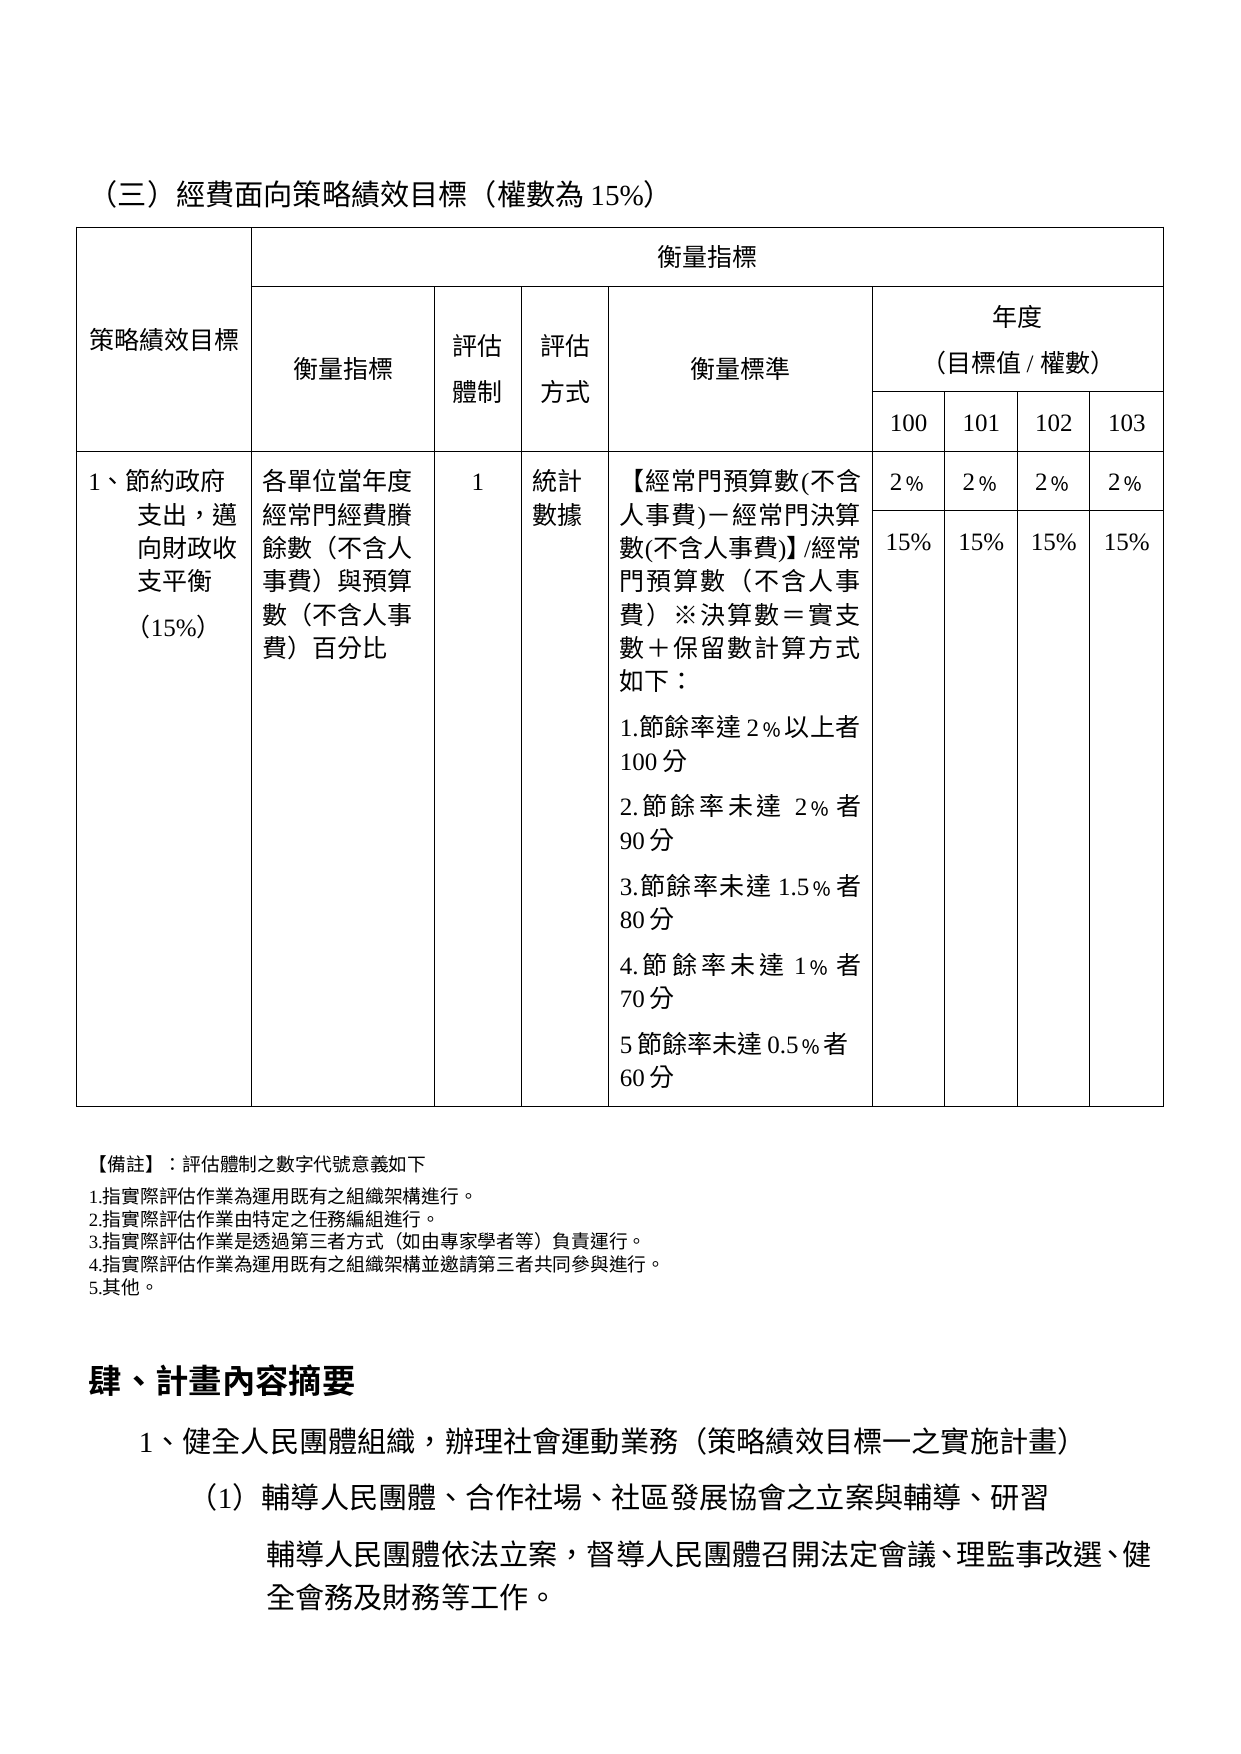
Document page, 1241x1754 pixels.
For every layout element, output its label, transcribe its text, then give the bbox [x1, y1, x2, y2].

table_cell 100 [873, 392, 944, 451]
table_cell 101 [945, 392, 1017, 451]
table_header 策略績效目標 [77, 228, 251, 451]
table_cell 15% [945, 511, 1017, 1106]
list 其他。 [88, 1280, 1152, 1298]
table_cell 評估 方式 [522, 287, 608, 451]
table_cell 各單位當年度經常門經費賸餘數（不含人事費）與預算數（不含人事費）百分比 [252, 452, 434, 1106]
list 健全人民團體組織，辦理社會運動業務（策略績效目標一之實施計畫） [138, 1418, 1152, 1460]
table_cell 102 [1018, 392, 1089, 451]
table_cell 15% [873, 511, 944, 1106]
table_cell 年度 （目標值 / 權數） [873, 287, 1163, 391]
list 輔導人民團體、合作社場、社區發展協會之立案與輔導、研習 [188, 1475, 1152, 1517]
text （三）經費面向策略績效目標（權數為15%） [88, 172, 1152, 214]
table_cell 節約政府支出，邁向財政收支平衡 （15%） [77, 452, 251, 1106]
table_cell 1 [435, 452, 521, 1106]
list 指實際評估作業是透過第三者方式（如由專家學者等）負責運行。 [88, 1234, 1152, 1253]
table_cell 【經常門預算數(不含人事費)－經常門決算數(不含人事費)】/經常門預算數（不含人事費）※決算數＝實支數＋保留數計算方式如下： 1.節餘率達2﹪以上者100分 2.節餘率未達 2﹪者 90分 3.節餘率未達1.5﹪者 80分 4.節餘率未達1﹪者 70分 5節餘率未達0.5﹪者 60分 [609, 452, 872, 1106]
table_cell 2﹪ [1018, 452, 1089, 510]
table_cell 15% [1090, 511, 1163, 1106]
table_cell 評估 體制 [435, 287, 521, 451]
table_cell 2﹪ [1090, 452, 1163, 510]
table_cell 衡量指標 [252, 287, 434, 451]
text 輔導人民團體依法立案，督導人民團體召開法定會議、理監事改選、健全會務及財務等工作。 [266, 1532, 1152, 1616]
table_cell 15% [1018, 511, 1089, 1106]
list 指實際評估作業由特定之任務編組進行。 [88, 1211, 1152, 1230]
text 【備註】：評估體制之數字代號意義如下 [88, 1157, 1152, 1176]
list 指實際評估作業為運用既有之組織架構並邀請第三者共同參與進行。 [88, 1257, 1152, 1276]
table_cell 2﹪ [945, 452, 1017, 510]
list 指實際評估作業為運用既有之組織架構進行。 [88, 1188, 1152, 1207]
table_cell 衡量標準 [609, 287, 872, 451]
table_cell 統計數據 [522, 452, 608, 1106]
table_cell 103 [1090, 392, 1163, 451]
table_header 衡量指標 [252, 228, 1163, 286]
text 肆、計畫內容摘要 [88, 1355, 1152, 1403]
table_cell 2﹪ [873, 452, 944, 510]
